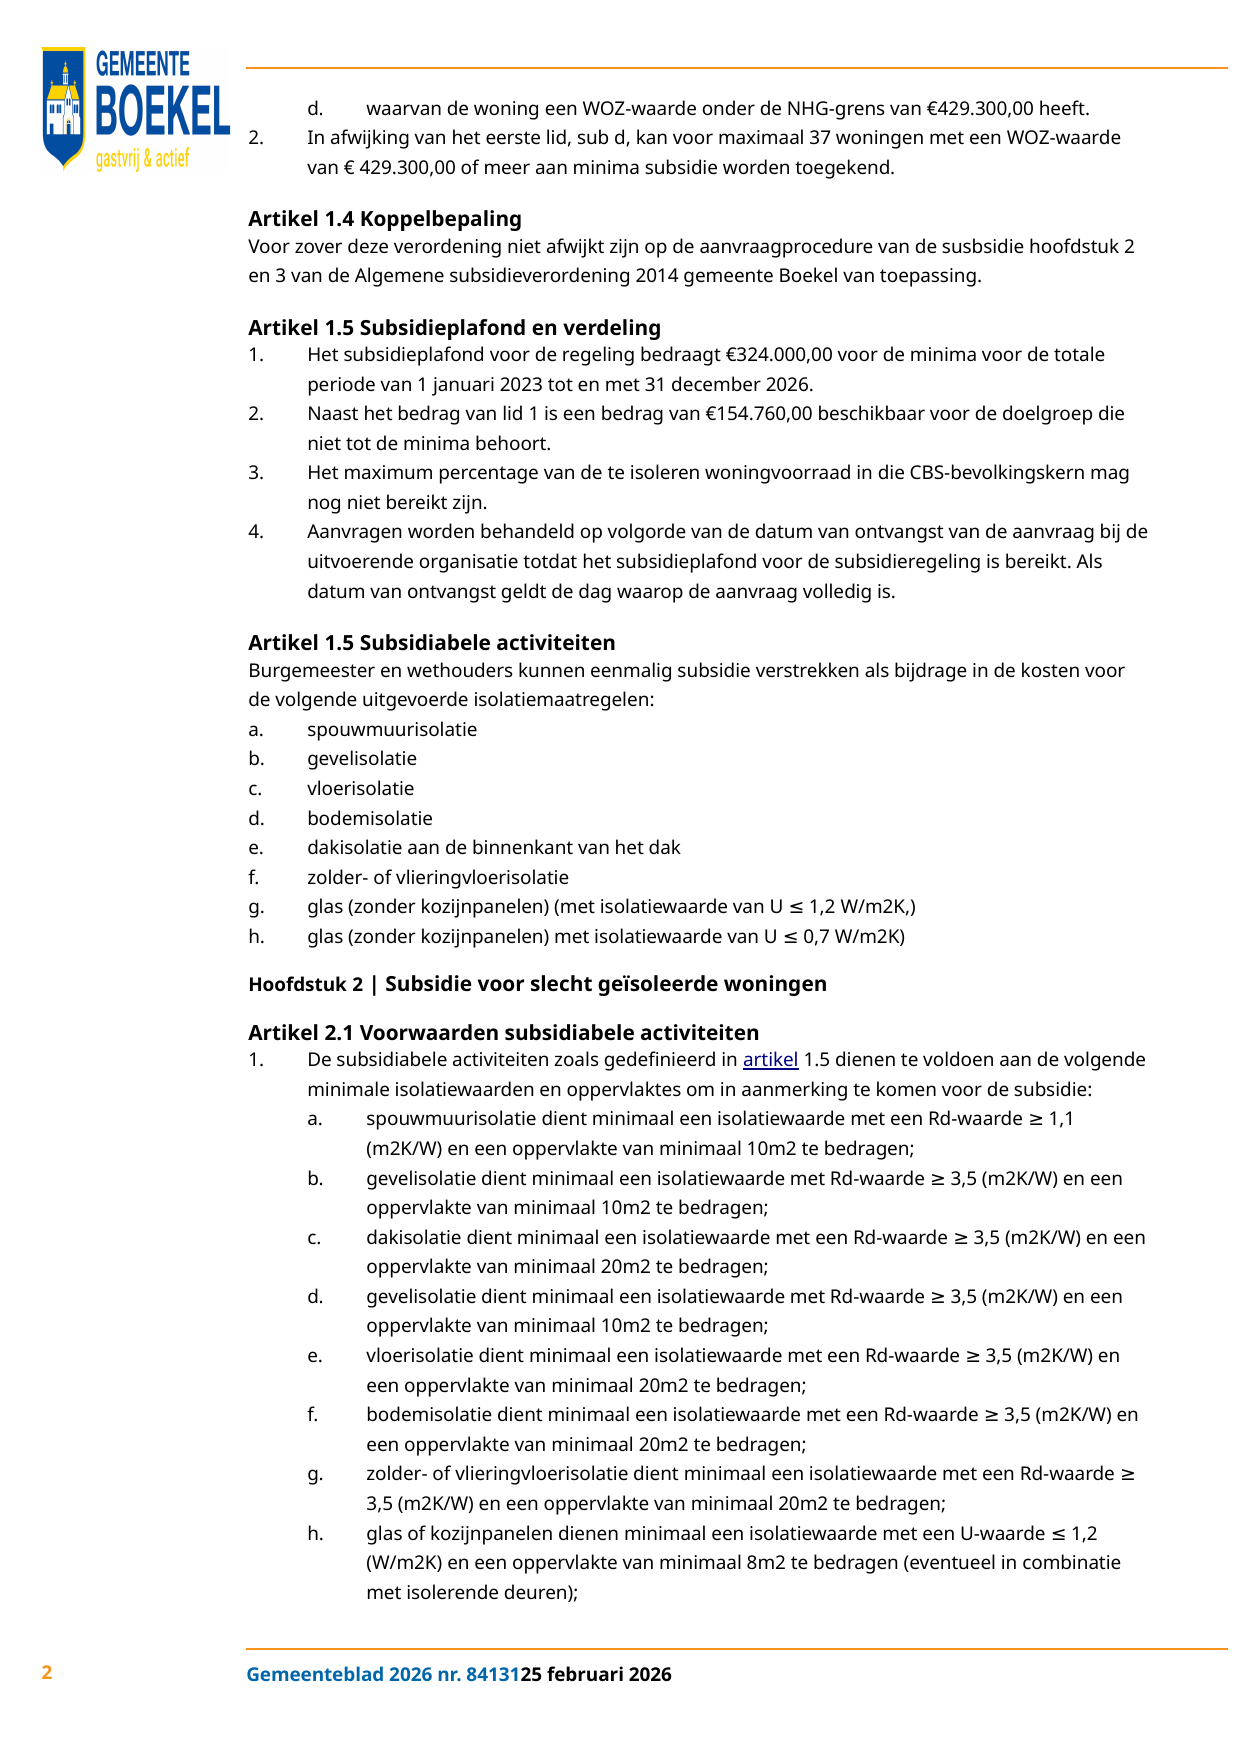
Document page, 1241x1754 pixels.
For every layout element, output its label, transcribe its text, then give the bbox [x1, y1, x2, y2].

list glas (zonder kozijnpanelen) (met isolatiewaarde van U ≤ 1,2 W/m2K,) [248, 893, 1152, 919]
list Het maximum percentage van de te isoleren woningvoorraad in die CBS-bevolkingskern mag nog niet bereikt zijn. [248, 459, 1152, 515]
list dakisolatie dient minimaal een isolatiewaarde met een Rd-waarde ≥ 3,5 (m2K/W) en een oppervlakte van minimaal 20m2 te bedragen; [307, 1224, 1152, 1279]
text Artikel 1.4 Koppelbepaling [248, 204, 1152, 233]
list spouwmuurisolatie dient minimaal een isolatiewaarde met een Rd-waarde ≥ 1,1 (m2K/W) en een oppervlakte van minimaal 10m2 te bedragen; [307, 1106, 1152, 1161]
list dakisolatie aan de binnenkant van het dak [248, 834, 1152, 860]
list waarvan de woning een WOZ-waarde onder de NHG-grens van €429.300,00 heeft. [307, 95, 1152, 121]
list spouwmuurisolatie [248, 716, 1152, 742]
text Burgemeester en wethouders kunnen eenmalig subsidie verstrekken als bijdrage in de kosten voor de volgende uitgevoerde isolatiemaatregelen: [248, 657, 1152, 712]
list glas (zonder kozijnpanelen) met isolatiewaarde van U ≤ 0,7 W/m2K) [248, 923, 1152, 949]
list gevelisolatie [248, 746, 1152, 771]
list vloerisolatie [248, 775, 1152, 801]
list Het subsidieplafond voor de regeling bedraagt €324.000,00 voor de minima voor de totale periode van 1 januari 2023 tot en met 31 december 2026. [248, 341, 1152, 397]
text Voor zover deze verordening niet afwijkt zijn op de aanvraagprocedure van de susbsidie hoofdstuk 2 en 3 van de Algemene subsidieverordening 2014 gemeente Boekel van toepassing. [248, 233, 1152, 288]
list gevelisolatie dient minimaal een isolatiewaarde met Rd-waarde ≥ 3,5 (m2K/W) en een oppervlakte van minimaal 10m2 te bedragen; [307, 1283, 1152, 1338]
list zolder- of vlieringvloerisolatie [248, 864, 1152, 889]
list bodemisolatie [248, 805, 1152, 830]
list In afwijking van het eerste lid, sub d, kan voor maximaal 37 woningen met een WOZ-waarde van € 429.300,00 of meer aan minima subsidie worden toegekend. [248, 124, 1152, 180]
text Artikel 1.5 Subsidieplafond en verdeling [248, 313, 1152, 341]
list glas of kozijnpanelen dienen minimaal een isolatiewaarde met een U-waarde ≤ 1,2 (W/m2K) en een oppervlakte van minimaal 8m2 te bedragen (eventueel in combinatie met isolerende deuren); [307, 1520, 1152, 1604]
list Naast het bedrag van lid 1 is een bedrag van €154.760,00 beschikbaar voor de doelgroep die niet tot de minima behoort. [248, 400, 1152, 456]
text Hoofdstuk 2 | Subsidie voor slecht geïsoleerde woningen [248, 969, 1152, 997]
picture [41, 47, 231, 172]
list zolder- of vlieringvloerisolatie dient minimaal een isolatiewaarde met een Rd-waarde ≥ 3,5 (m2K/W) en een oppervlakte van minimaal 20m2 te bedragen; [307, 1461, 1152, 1516]
list De subsidiabele activiteiten zoals gedefinieerd in artikel 1.5 dienen te voldoen aan de volgende minimale isolatiewaarden en oppervlaktes om in aanmerking te komen voor de subsidie: [248, 1046, 1152, 1102]
text Artikel 2.1 Voorwaarden subsidiabele activiteiten [248, 1018, 1152, 1046]
list Aanvragen worden behandeld op volgorde van de datum van ontvangst van de aanvraag bij de uitvoerende organisatie totdat het subsidieplafond voor de subsidieregeling is bereikt. Als datum van ontvangst geldt de dag waarop de aanvraag volledig is. [248, 519, 1152, 604]
text Artikel 1.5 Subsidiabele activiteiten [248, 628, 1152, 657]
list bodemisolatie dient minimaal een isolatiewaarde met een Rd-waarde ≥ 3,5 (m2K/W) en een oppervlakte van minimaal 20m2 te bedragen; [307, 1401, 1152, 1457]
list gevelisolatie dient minimaal een isolatiewaarde met Rd-waarde ≥ 3,5 (m2K/W) en een oppervlakte van minimaal 10m2 te bedragen; [307, 1165, 1152, 1220]
list vloerisolatie dient minimaal een isolatiewaarde met een Rd-waarde ≥ 3,5 (m2K/W) en een oppervlakte van minimaal 20m2 te bedragen; [307, 1342, 1152, 1397]
